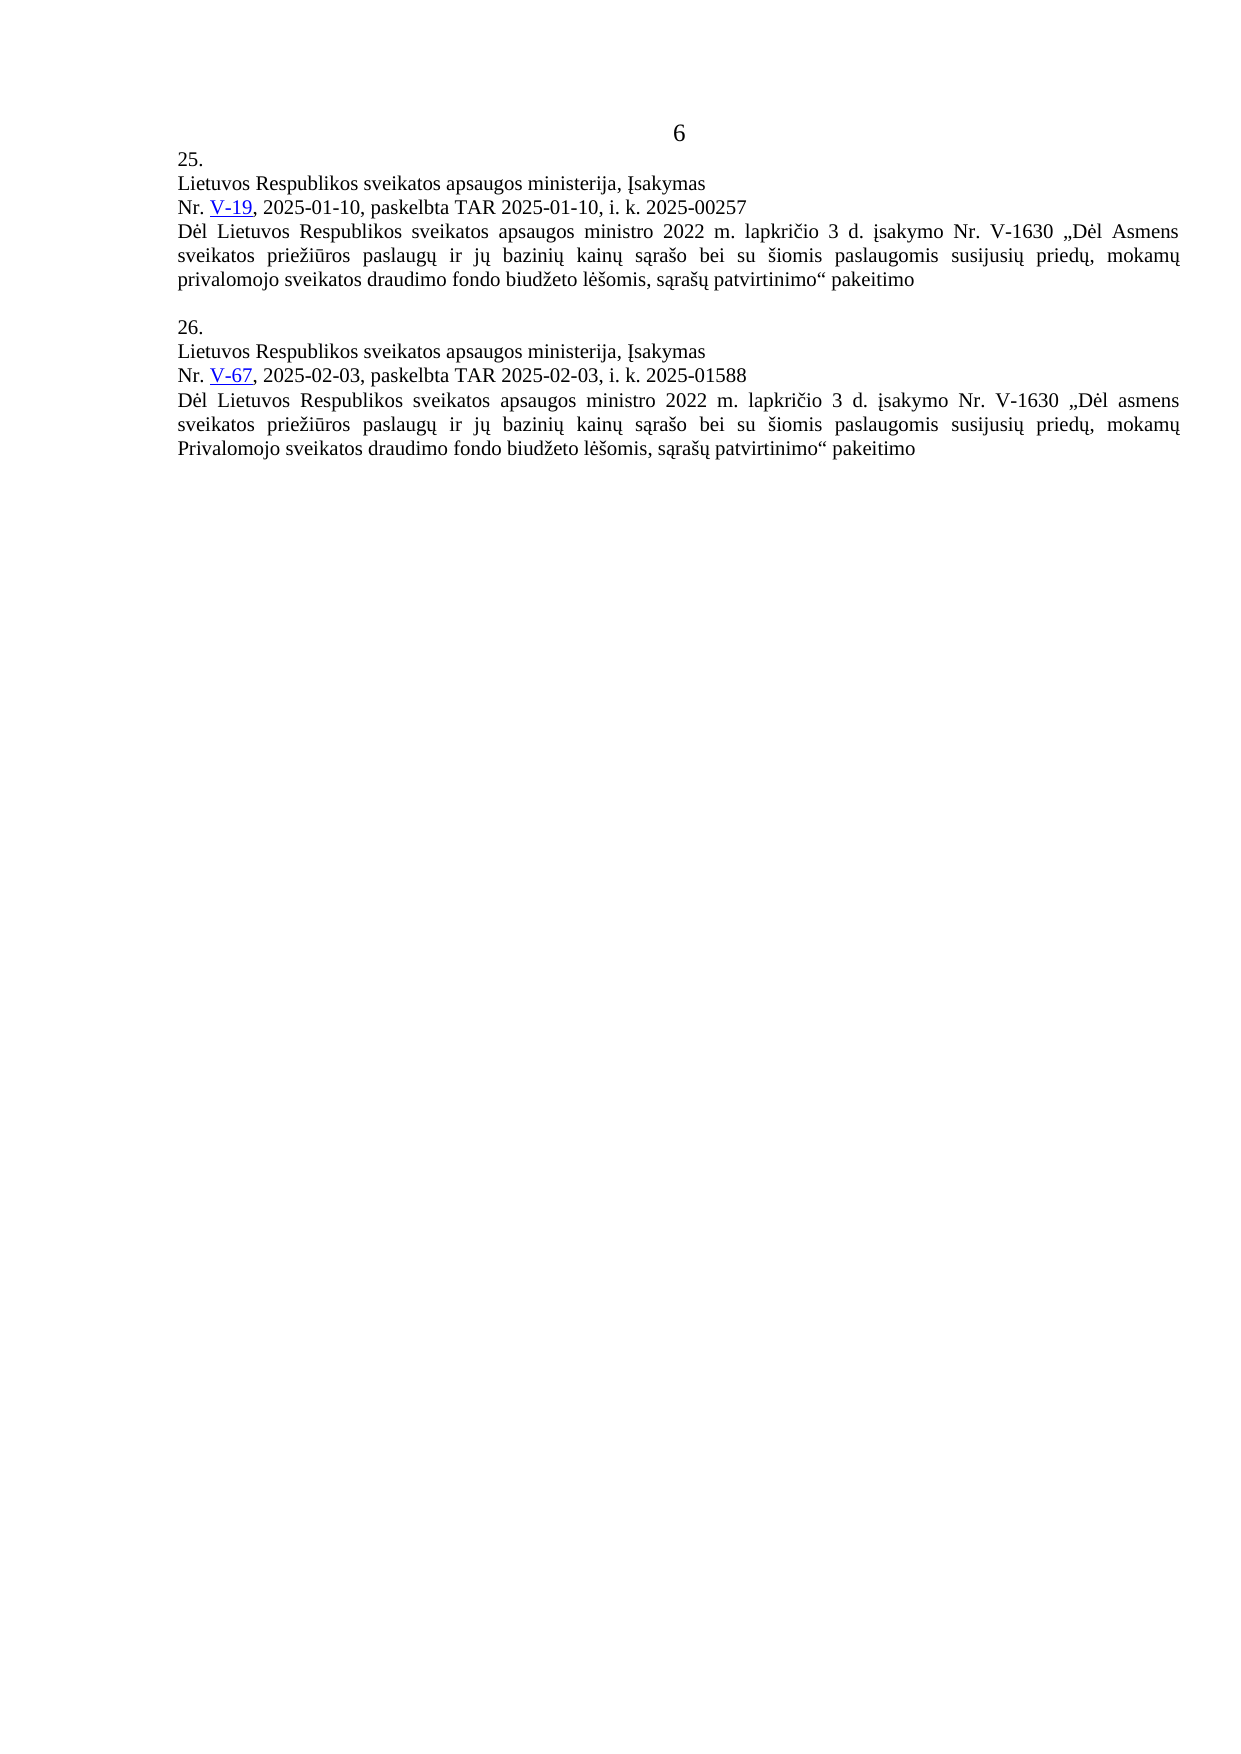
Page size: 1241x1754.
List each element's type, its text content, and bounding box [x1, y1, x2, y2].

text Dėl Lietuvos Respublikos sveikatos apsaugos ministro 2022 m. lapkričio 3 d. įsakymo Nr. V-1630 „Dėl Asmens sveikatos priežiūros paslaugų ir jų bazinių kainų sąrašo bei su šiomis paslaugomis susijusių priedų, mokamų privalomojo sveikatos draudimo fondo biudžeto lėšomis, sąrašų patvirtinimo“ pakeitimo [177, 219, 1181, 291]
text 25. [177, 147, 1181, 171]
text Nr. V-19, 2025-01-10, paskelbta TAR 2025-01-10, i. k. 2025-00257 [177, 195, 1181, 219]
text Lietuvos Respublikos sveikatos apsaugos ministerija, Įsakymas [177, 339, 1181, 363]
text Lietuvos Respublikos sveikatos apsaugos ministerija, Įsakymas [177, 171, 1181, 195]
text 26. [177, 315, 1181, 339]
text Nr. V-67, 2025-02-03, paskelbta TAR 2025-02-03, i. k. 2025-01588 [177, 363, 1181, 387]
text Dėl Lietuvos Respublikos sveikatos apsaugos ministro 2022 m. lapkričio 3 d. įsakymo Nr. V-1630 „Dėl asmens sveikatos priežiūros paslaugų ir jų bazinių kainų sąrašo bei su šiomis paslaugomis susijusių priedų, mokamų Privalomojo sveikatos draudimo fondo biudžeto lėšomis, sąrašų patvirtinimo“ pakeitimo [177, 387, 1181, 460]
